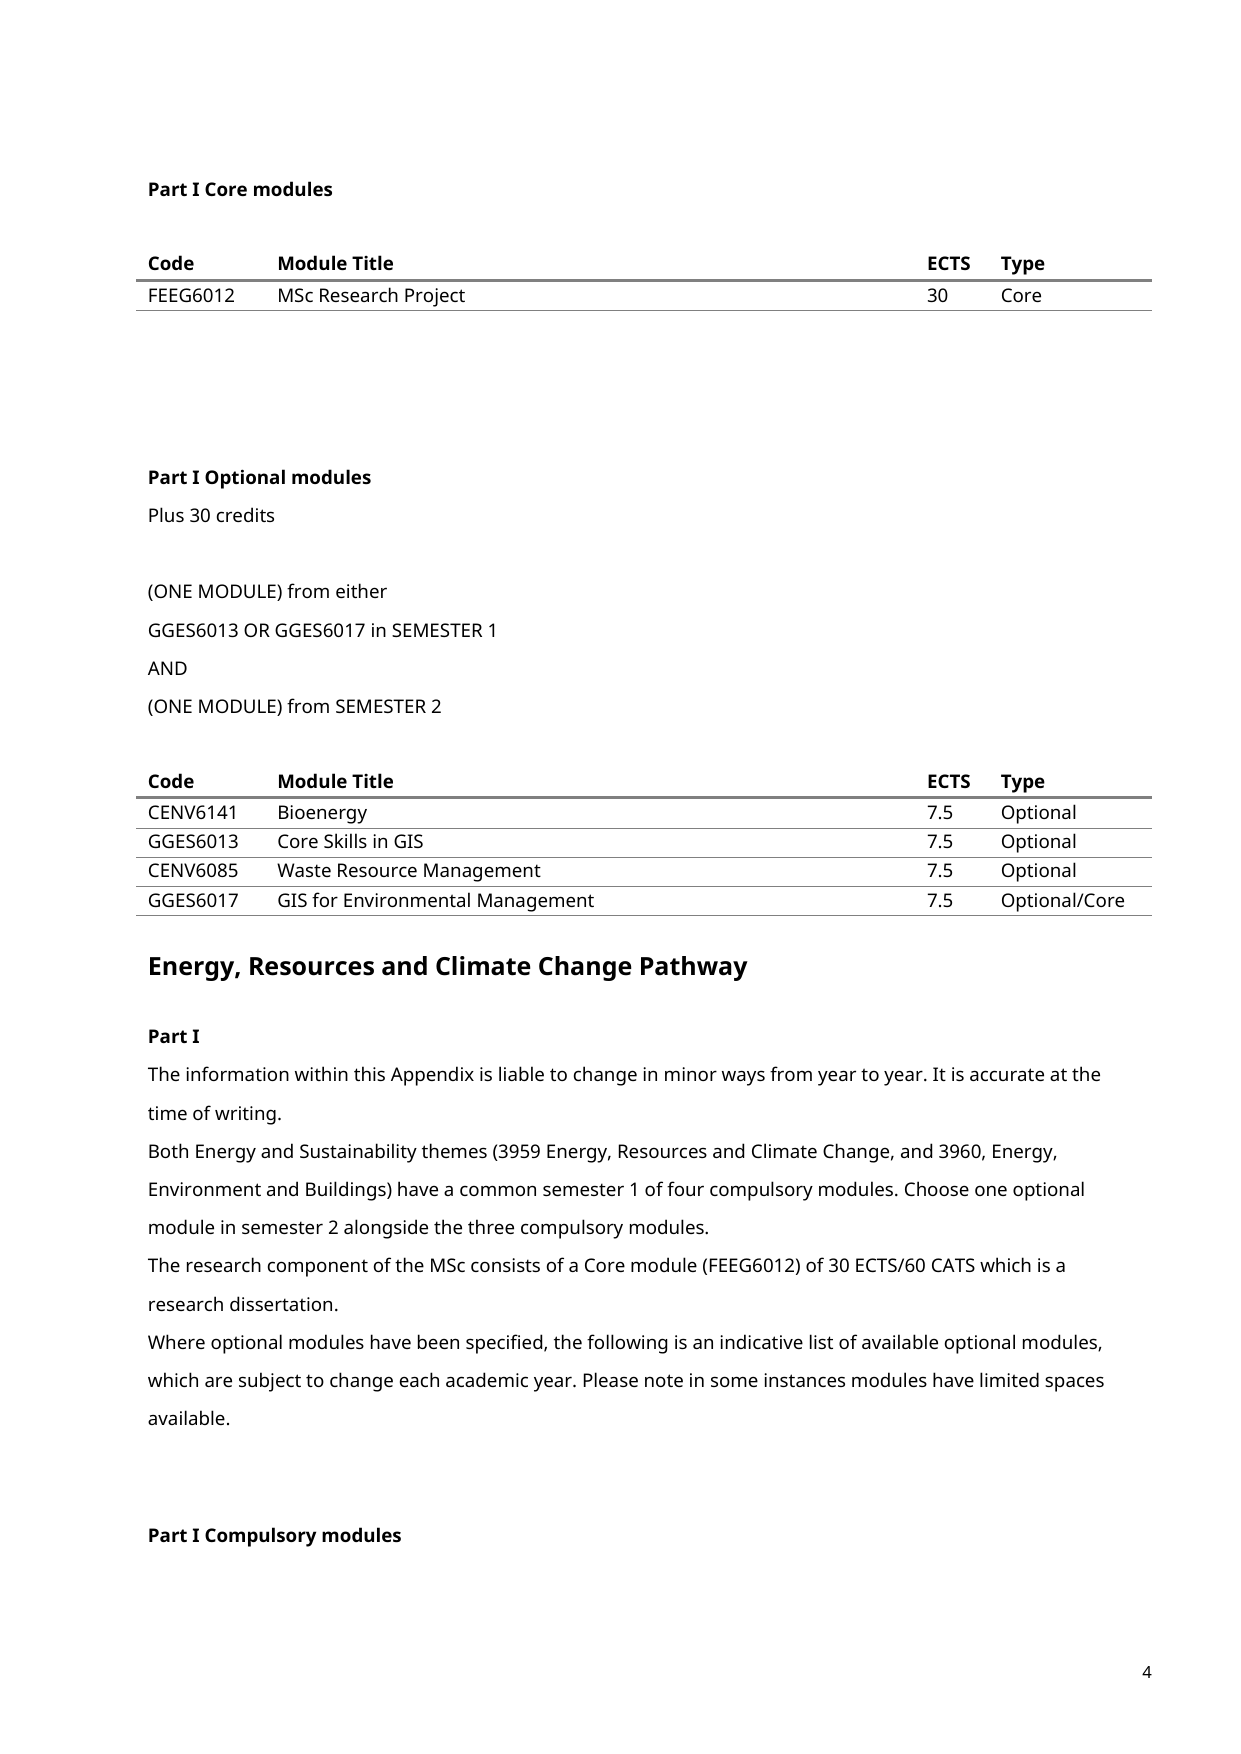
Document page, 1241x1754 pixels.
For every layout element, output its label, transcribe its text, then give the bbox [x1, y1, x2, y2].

table_cell Bioenergy [266, 799, 916, 827]
table_cell Part I The information within this Appendix is liable to change in minor ways from year to year. It is accurate at the time of writing. Both Energy and Sustainability themes (3959 Energy, Resources and Climate Change, and 3960, Energy, Environment and Buildings) have a common semester 1 of four compulsory modules. Choose one optional module in semester 2 alongside the three compulsory modules. The research component of the MSc consists of a Core module (FEEG6012) of 30 ECTS/60 CATS which is a research dissertation. Where optional modules have been specified, the following is an indicative list of available optional modules, which are subject to change each academic year. Please note in some instances modules have limited spaces available. [136, 985, 1152, 1484]
table_cell Part I Optional modules Plus 30 credits (ONE MODULE) from either GGES6013 OR GGES6017 in SEMESTER 1 AND (ONE MODULE) from SEMESTER 2 [136, 311, 1152, 768]
table_cell Type [989, 251, 1152, 279]
table_cell 30 [916, 282, 989, 310]
table_cell GIS for Environmental Management [266, 887, 916, 915]
table_cell Core [989, 282, 1152, 310]
table_cell CENV6141 [136, 799, 266, 827]
table_cell MSc Research Project [266, 282, 916, 310]
table_cell FEEG6012 [136, 282, 266, 310]
table_cell Part I Core modules [136, 137, 1152, 251]
table_cell Waste Resource Management [266, 858, 916, 886]
table_cell Part I Compulsory modules [136, 1484, 1152, 1597]
table_cell GGES6017 [136, 887, 266, 915]
table_cell Energy, Resources and Climate Change Pathway [136, 916, 1152, 985]
table_cell 7.5 [916, 829, 989, 857]
table_cell Optional/Core [989, 887, 1152, 915]
table_cell Module Title [266, 768, 916, 796]
table_cell ECTS [916, 251, 989, 279]
table_cell GGES6013 [136, 829, 266, 857]
table_cell ECTS [916, 768, 989, 796]
table_cell Optional [989, 858, 1152, 886]
table_cell Module Title [266, 251, 916, 279]
table_cell Code [136, 768, 266, 796]
table_cell Code [136, 251, 266, 279]
table_cell 7.5 [916, 887, 989, 915]
table_cell Optional [989, 829, 1152, 857]
table_cell 7.5 [916, 799, 989, 827]
table_cell Core Skills in GIS [266, 829, 916, 857]
table_cell CENV6085 [136, 858, 266, 886]
table_cell Type [989, 768, 1152, 796]
table_cell Optional [989, 799, 1152, 827]
table_cell 7.5 [916, 858, 989, 886]
